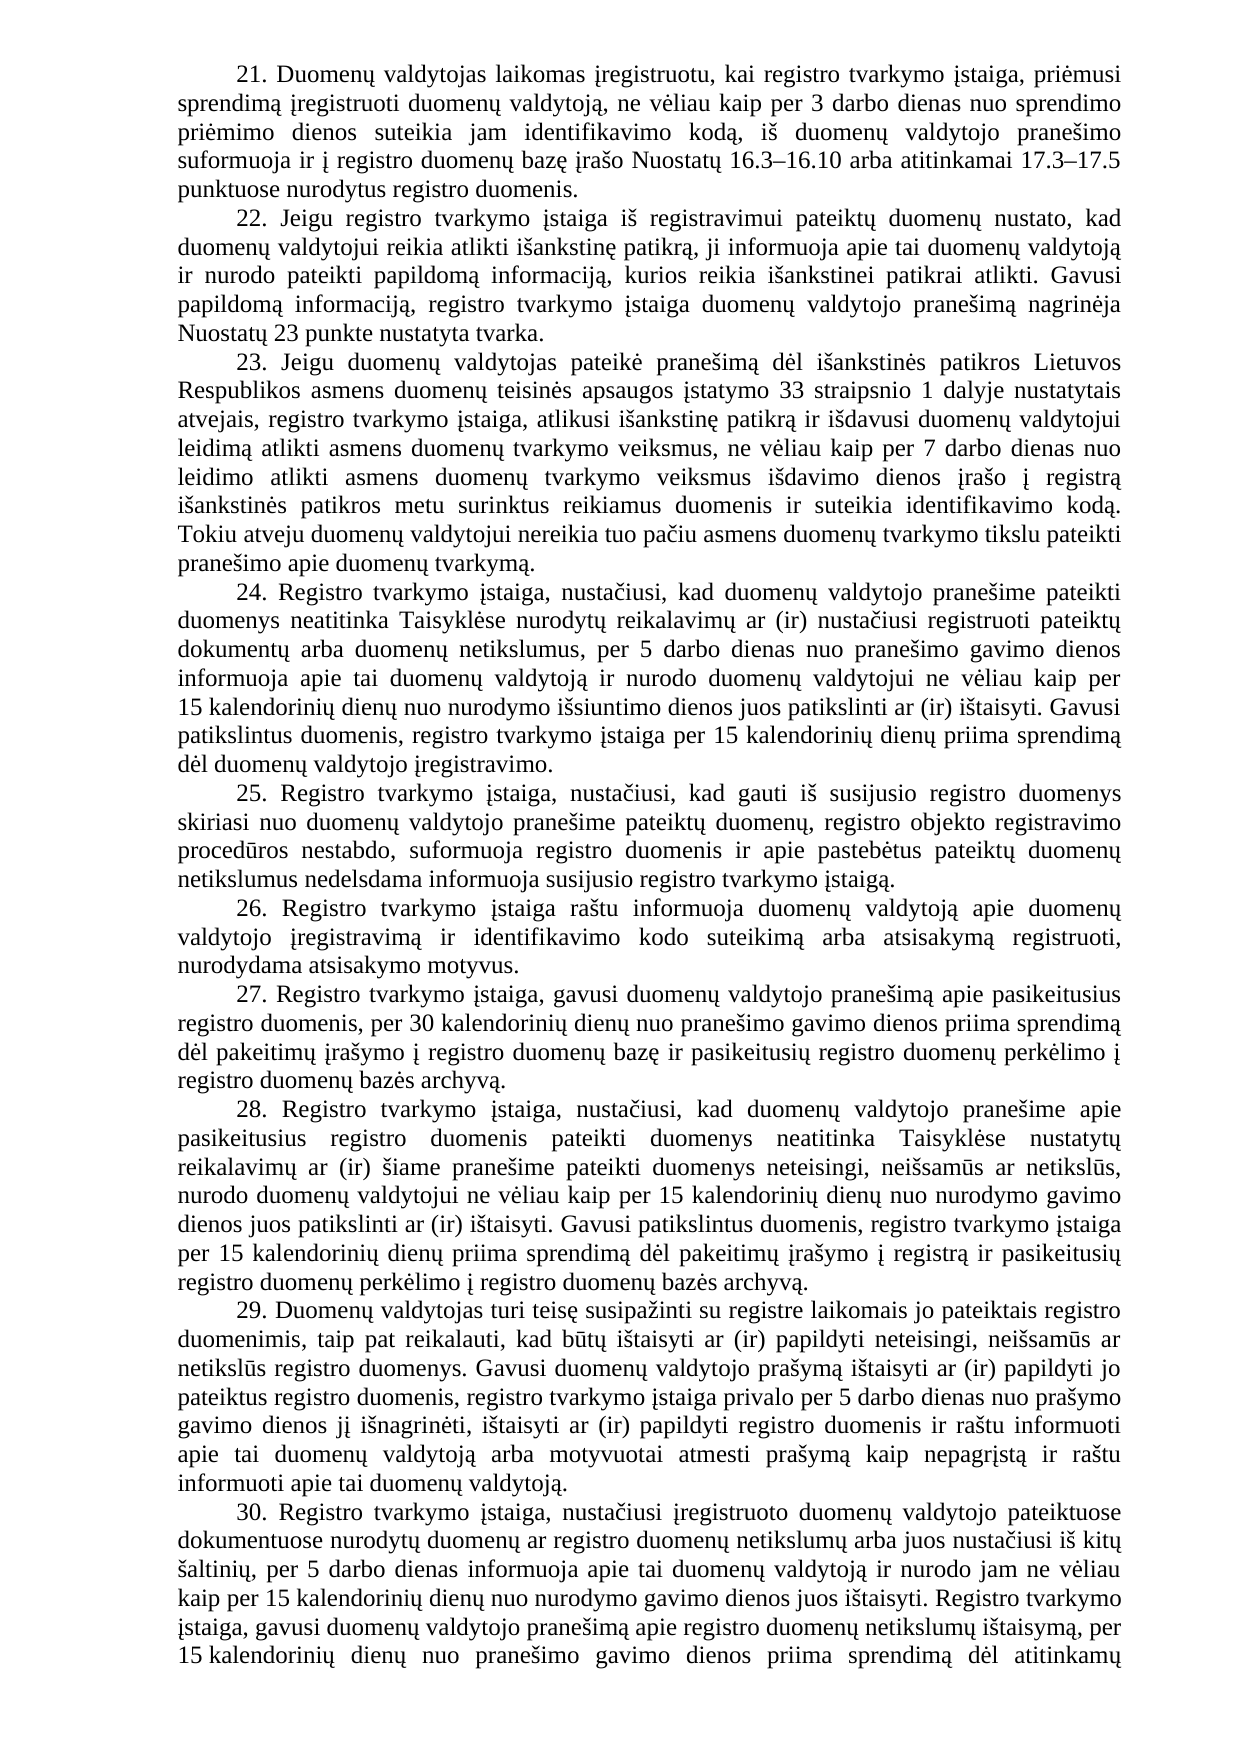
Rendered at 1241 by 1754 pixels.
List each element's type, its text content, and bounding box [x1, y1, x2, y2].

text 26. Registro tvarkymo įstaiga raštu informuoja duomenų valdytoją apie duomenų valdytojo įregistravimą ir identifikavimo kodo suteikimą arba atsisakymą registruoti, nurodydama atsisakymo motyvus. [177, 893, 1122, 979]
text 23. Jeigu duomenų valdytojas pateikė pranešimą dėl išankstinės patikros Lietuvos Respublikos asmens duomenų teisinės apsaugos įstatymo 33 straipsnio 1 dalyje nustatytais atvejais, registro tvarkymo įstaiga, atlikusi išankstinę patikrą ir išdavusi duomenų valdytojui leidimą atlikti asmens duomenų tvarkymo veiksmus, ne vėliau kaip per 7 darbo dienas nuo leidimo atlikti asmens duomenų tvarkymo veiksmus išdavimo dienos įrašo į registrą išankstinės patikros metu surinktus reikiamus duomenis ir suteikia identifikavimo kodą. Tokiu atveju duomenų valdytojui nereikia tuo pačiu asmens duomenų tvarkymo tikslu pateikti pranešimo apie duomenų tvarkymą. [177, 347, 1122, 577]
text 25. Registro tvarkymo įstaiga, nustačiusi, kad gauti iš susijusio registro duomenys skiriasi nuo duomenų valdytojo pranešime pateiktų duomenų, registro objekto registravimo procedūros nestabdo, suformuoja registro duomenis ir apie pastebėtus pateiktų duomenų netikslumus nedelsdama informuoja susijusio registro tvarkymo įstaigą. [177, 778, 1122, 893]
text 28. Registro tvarkymo įstaiga, nustačiusi, kad duomenų valdytojo pranešime apie pasikeitusius registro duomenis pateikti duomenys neatitinka Taisyklėse nustatytų reikalavimų ar (ir) šiame pranešime pateikti duomenys neteisingi, neišsamūs ar netikslūs, nurodo duomenų valdytojui ne vėliau kaip per 15 kalendorinių dienų nuo nurodymo gavimo dienos juos patikslinti ar (ir) ištaisyti. Gavusi patikslintus duomenis, registro tvarkymo įstaiga per 15 kalendorinių dienų priima sprendimą dėl pakeitimų įrašymo į registrą ir pasikeitusių registro duomenų perkėlimo į registro duomenų bazės archyvą. [177, 1094, 1122, 1295]
text 29. Duomenų valdytojas turi teisę susipažinti su registre laikomais jo pateiktais registro duomenimis, taip pat reikalauti, kad būtų ištaisyti ar (ir) papildyti neteisingi, neišsamūs ar netikslūs registro duomenys. Gavusi duomenų valdytojo prašymą ištaisyti ar (ir) papildyti jo pateiktus registro duomenis, registro tvarkymo įstaiga privalo per 5 darbo dienas nuo prašymo gavimo dienos jį išnagrinėti, ištaisyti ar (ir) papildyti registro duomenis ir raštu informuoti apie tai duomenų valdytoją arba motyvuotai atmesti prašymą kaip nepagrįstą ir raštu informuoti apie tai duomenų valdytoją. [177, 1295, 1122, 1497]
text 30. Registro tvarkymo įstaiga, nustačiusi įregistruoto duomenų valdytojo pateiktuose dokumentuose nurodytų duomenų ar registro duomenų netikslumų arba juos nustačiusi iš kitų šaltinių, per 5 darbo dienas informuoja apie tai duomenų valdytoją ir nurodo jam ne vėliau kaip per 15 kalendorinių dienų nuo nurodymo gavimo dienos juos ištaisyti. Registro tvarkymo įstaiga, gavusi duomenų valdytojo pranešimą apie registro duomenų netikslumų ištaisymą, per 15 kalendorinių dienų nuo pranešimo gavimo dienos priima sprendimą dėl atitinkamų [177, 1497, 1122, 1669]
text 21. Duomenų valdytojas laikomas įregistruotu, kai registro tvarkymo įstaiga, priėmusi sprendimą įregistruoti duomenų valdytoją, ne vėliau kaip per 3 darbo dienas nuo sprendimo priėmimo dienos suteikia jam identifikavimo kodą, iš duomenų valdytojo pranešimo suformuoja ir į registro duomenų bazę įrašo Nuostatų 16.3–16.10 arba atitinkamai 17.3–17.5 punktuose nurodytus registro duomenis. [177, 59, 1122, 203]
text 22. Jeigu registro tvarkymo įstaiga iš registravimui pateiktų duomenų nustato, kad duomenų valdytojui reikia atlikti išankstinę patikrą, ji informuoja apie tai duomenų valdytoją ir nurodo pateikti papildomą informaciją, kurios reikia išankstinei patikrai atlikti. Gavusi papildomą informaciją, registro tvarkymo įstaiga duomenų valdytojo pranešimą nagrinėja Nuostatų 23 punkte nustatyta tvarka. [177, 203, 1122, 347]
text 24. Registro tvarkymo įstaiga, nustačiusi, kad duomenų valdytojo pranešime pateikti duomenys neatitinka Taisyklėse nurodytų reikalavimų ar (ir) nustačiusi registruoti pateiktų dokumentų arba duomenų netikslumus, per 5 darbo dienas nuo pranešimo gavimo dienos informuoja apie tai duomenų valdytoją ir nurodo duomenų valdytojui ne vėliau kaip per 15 kalendorinių dienų nuo nurodymo išsiuntimo dienos juos patikslinti ar (ir) ištaisyti. Gavusi patikslintus duomenis, registro tvarkymo įstaiga per 15 kalendorinių dienų priima sprendimą dėl duomenų valdytojo įregistravimo. [177, 577, 1122, 778]
text 27. Registro tvarkymo įstaiga, gavusi duomenų valdytojo pranešimą apie pasikeitusius registro duomenis, per 30 kalendorinių dienų nuo pranešimo gavimo dienos priima sprendimą dėl pakeitimų įrašymo į registro duomenų bazę ir pasikeitusių registro duomenų perkėlimo į registro duomenų bazės archyvą. [177, 979, 1122, 1094]
